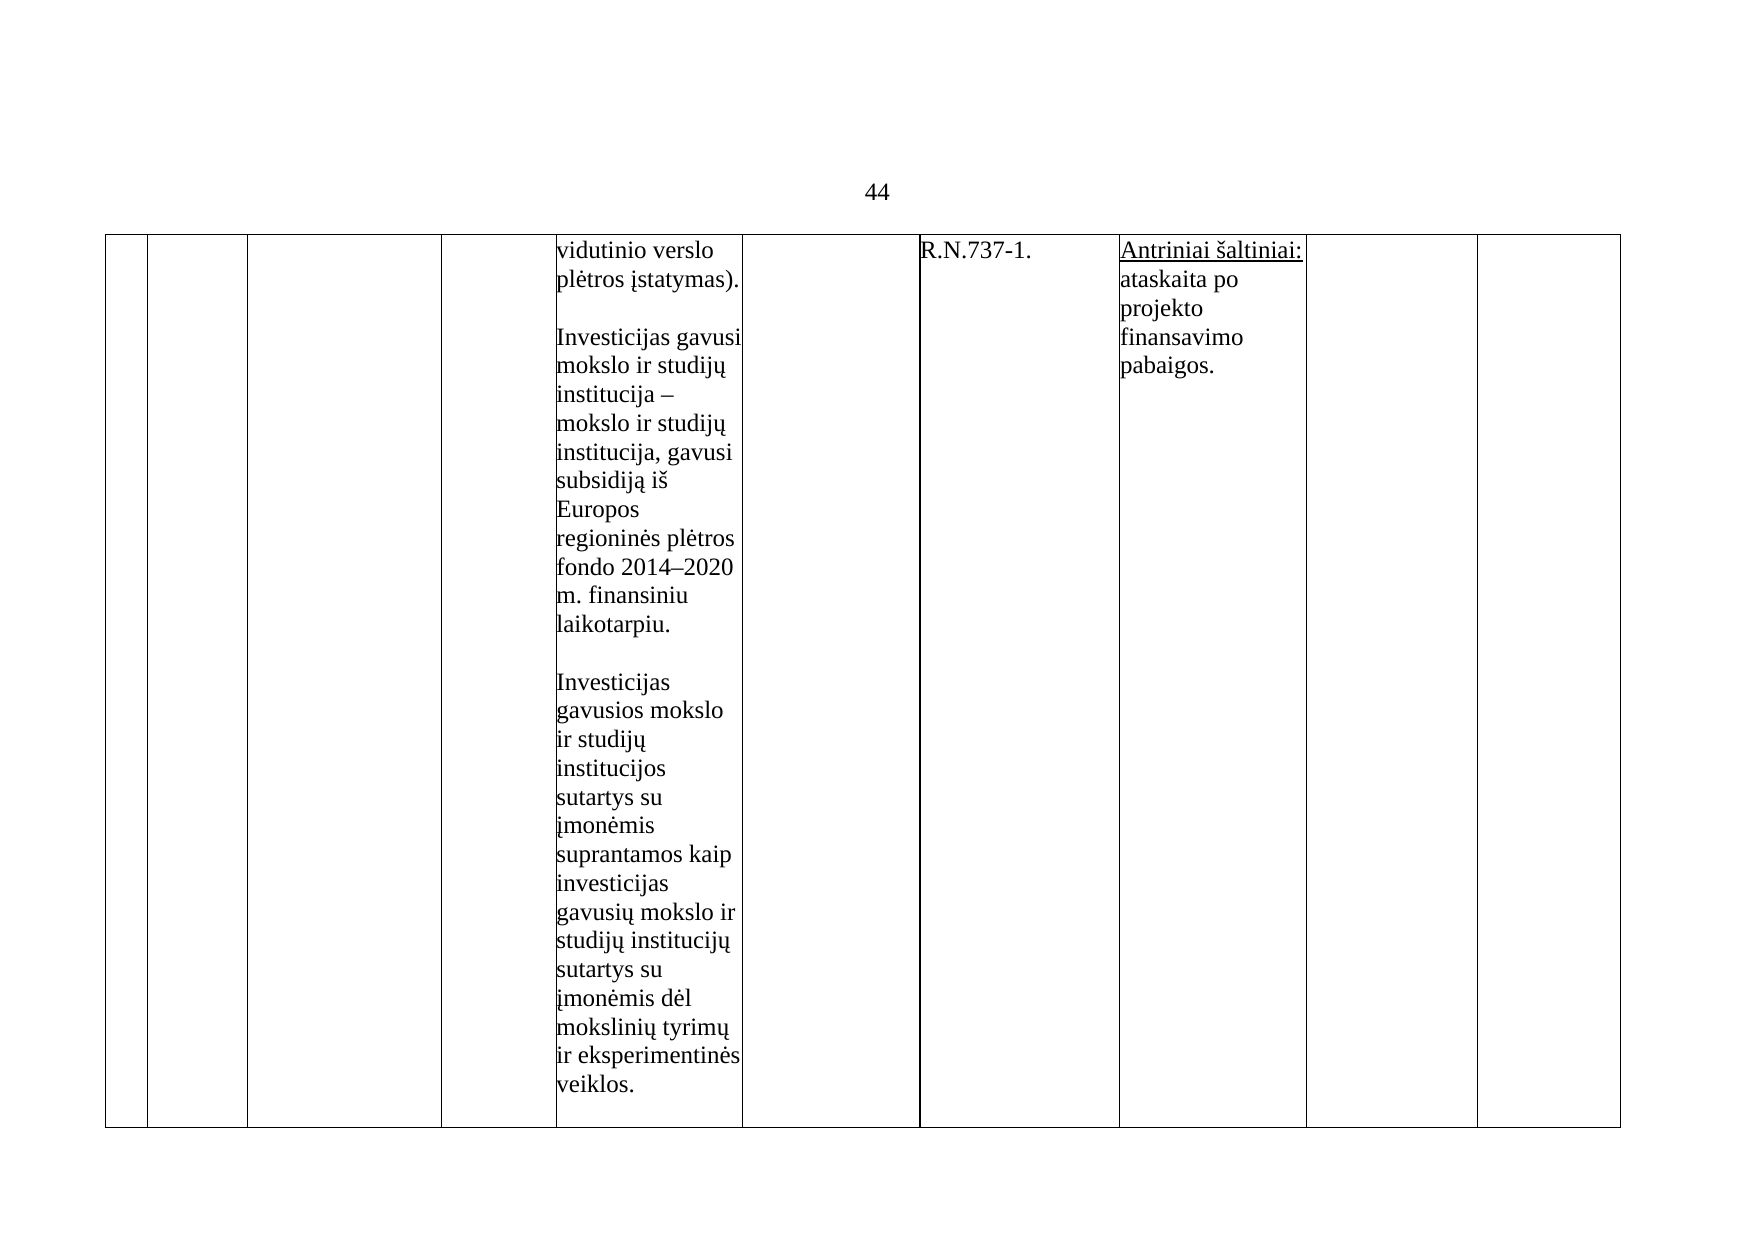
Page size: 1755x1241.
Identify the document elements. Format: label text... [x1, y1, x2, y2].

table_cell vidutinio verslo plėtros įstatymas). Investicijas gavusi mokslo ir studijų institucija – mokslo ir studijų institucija, gavusi subsidiją iš Europos regioninės plėtros fondo 2014–2020 m. finansiniu laikotarpiu. Investicijas gavusios mokslo ir studijų institucijos sutartys su įmonėmis suprantamos kaip investicijas gavusių mokslo ir studijų institucijų sutartys su įmonėmis dėl mokslinių tyrimų ir eksperimentinės veiklos. [557, 235, 742, 1127]
table_cell [1307, 235, 1477, 1127]
table_cell Antriniai šaltiniai: ataskaita po projekto finansavimo pabaigos. [1120, 235, 1306, 1127]
table_cell [743, 235, 919, 1127]
table_cell [106, 235, 147, 1127]
table_cell [148, 235, 247, 1127]
table_cell R.N.737-1. [921, 235, 1119, 1127]
table_cell [248, 235, 441, 1127]
table_cell [442, 235, 556, 1127]
table_cell [1478, 235, 1620, 1127]
